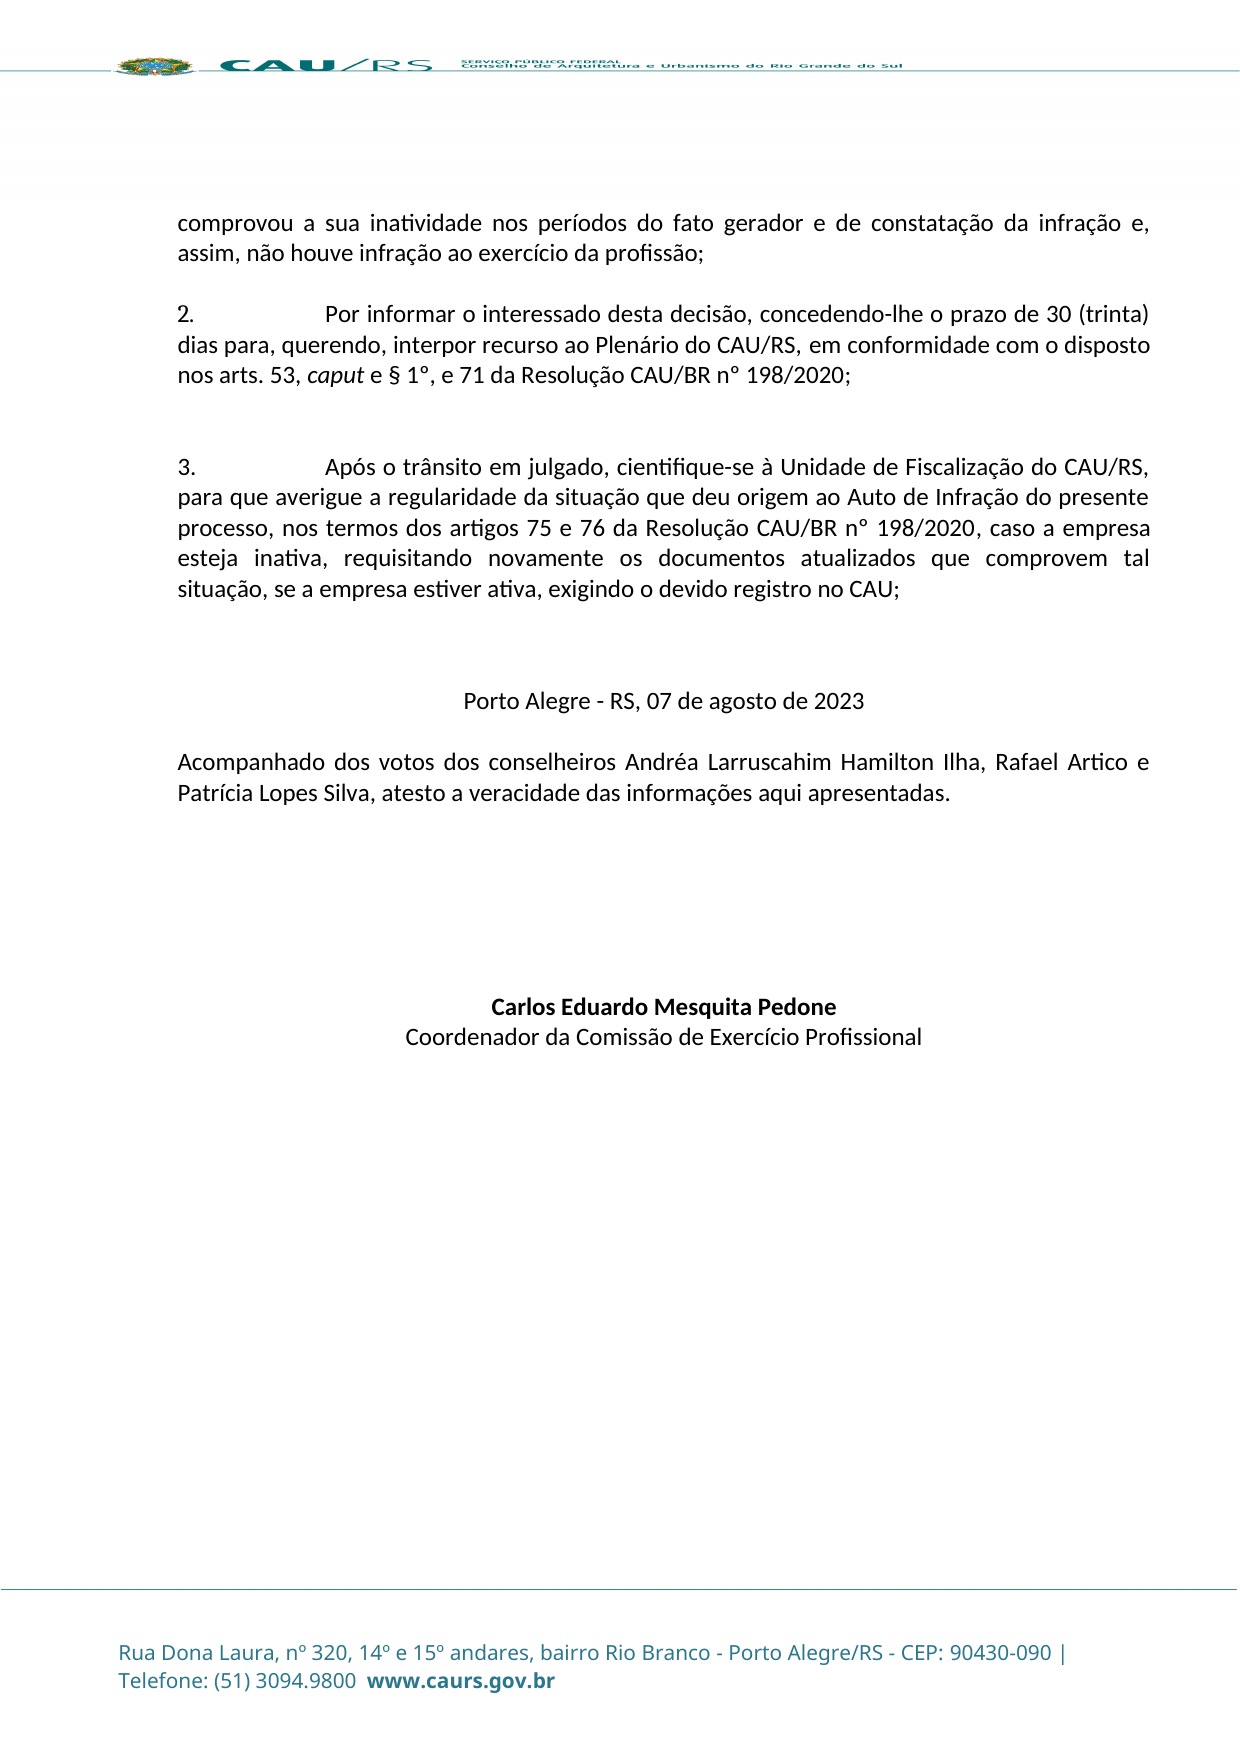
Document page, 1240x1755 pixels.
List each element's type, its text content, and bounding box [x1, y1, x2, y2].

list comprovou a sua inatividade nos períodos do fato gerador e de constatação da infração e, assim, não houve infração ao exercício da profissão; [176, 207, 1151, 268]
text Acompanhado dos votos dos conselheiros Andréa Larruscahim Hamilton Ilha, Rafael Artico e Patrícia Lopes Silva, atesto a veracidade das informações aqui apresentadas. [177, 746, 1151, 807]
list Após o trânsito em julgado, cientifique-se à Unidade de Fiscalização do CAU/RS, para que averigue a regularidade da situação que deu origem ao Auto de Infração do presente processo, nos termos dos artigos 75 e 76 da Resolução CAU/BR nº 198/2020, caso a empresa esteja inativa, requisitando novamente os documentos atualizados que comprovem tal situação, se a empresa estiver ativa, exigindo o devido registro no CAU; [177, 451, 1151, 603]
text Coordenador da Comissão de Exercício Profissional [177, 1021, 1151, 1052]
text Carlos Eduardo Mesquita Pedone [177, 991, 1151, 1021]
list Por informar o interessado desta decisão, concedendo-lhe o prazo de 30 (trinta) dias para, querendo, interpor recurso ao Plenário do CAU/RS, em conformidade com o disposto nos arts. 53, caput e § 1º, e 71 da Resolução CAU/BR nº 198/2020; [177, 298, 1151, 390]
text Porto Alegre - RS, 07 de agosto de 2023 [177, 685, 1151, 716]
